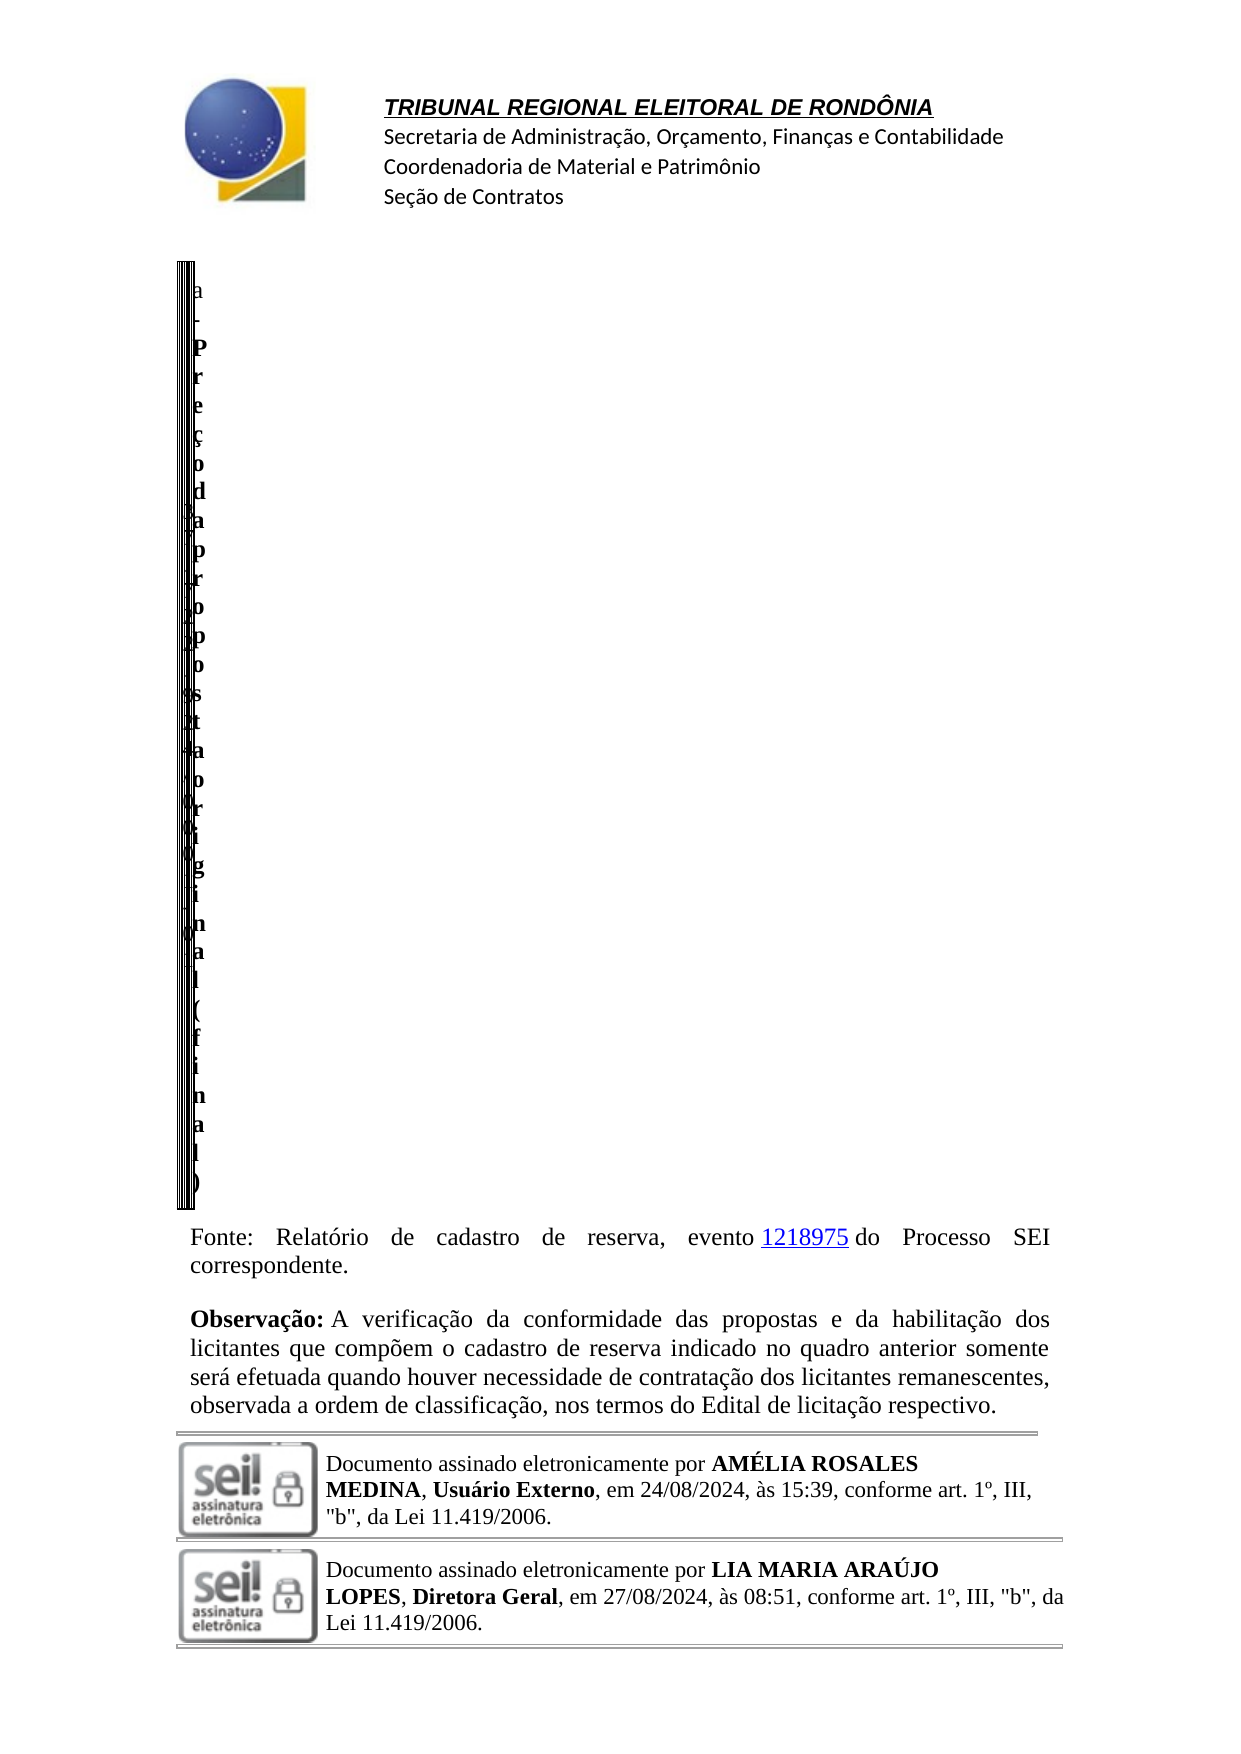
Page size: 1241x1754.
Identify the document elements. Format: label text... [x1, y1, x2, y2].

table_header [177, 1548, 324, 1644]
text Fonte: Relatório de cadastro de reserva, evento 1218975 do Processo SEI correspondente. [190, 1222, 1051, 1279]
text Observação: A verificação da conformidade das propostas e da habilitação dos licitantes que compõem o cadastro de reserva indicado no quadro anterior somente será efetuada quando houver necessidade de contratação dos licitantes remanescentes, observada a ordem de classificação, nos termos do Edital de licitação respectivo. [190, 1304, 1051, 1419]
table_header Documento assinado eletronicamente por LIA MARIA ARAÚJO LOPES, Diretora Geral, em 27/08/2024, às 08:51, conforme art. 1º, III, "b", da Lei 11.419/2006. [324, 1548, 1072, 1644]
table_header Documento assinado eletronicamente por AMÉLIA ROSALES MEDINA, Usuário Externo, em 24/08/2024, às 15:39, conforme art. 1º, III, "b", da Lei 11.419/2006. [324, 1441, 1072, 1538]
table_header [177, 1441, 324, 1537]
